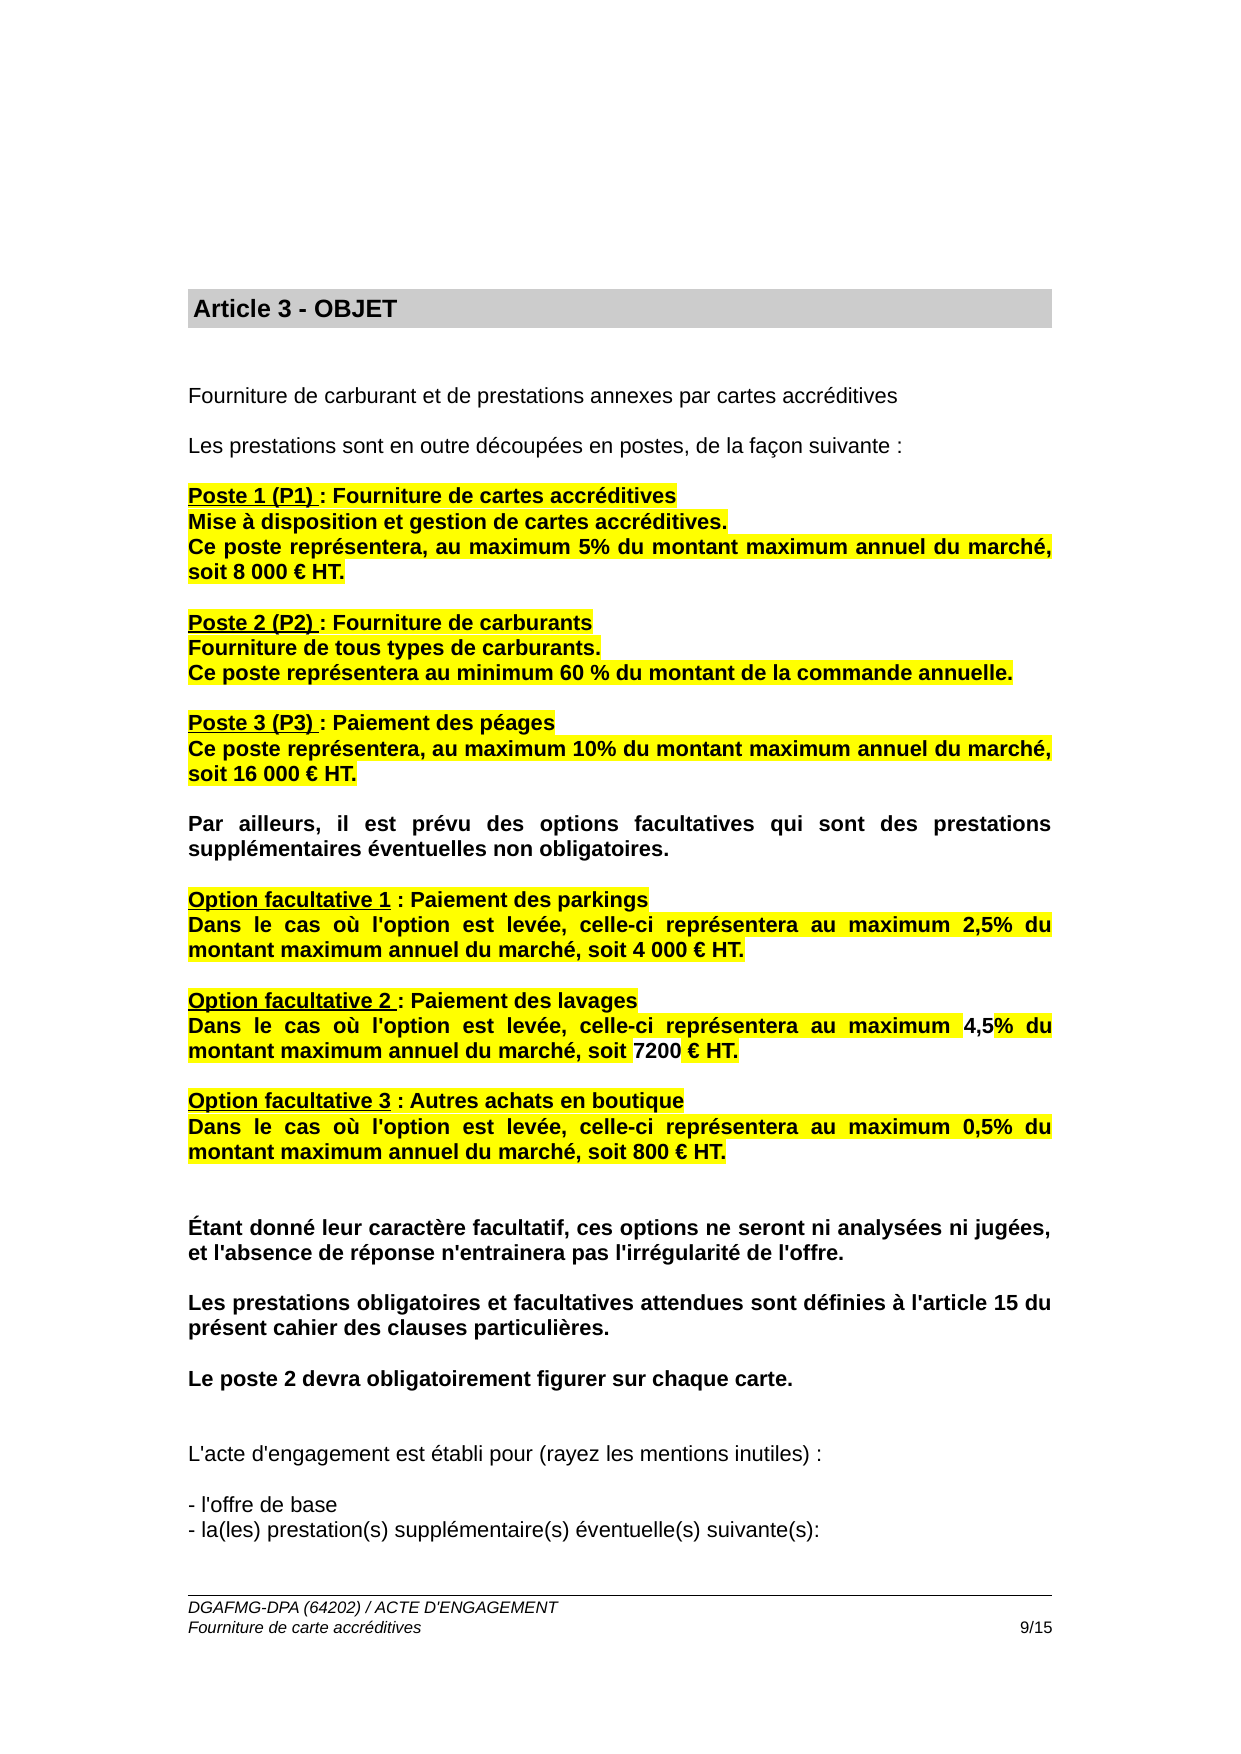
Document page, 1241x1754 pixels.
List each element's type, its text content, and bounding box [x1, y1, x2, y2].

text Fourniture de tous types de carburants. [188, 634, 1052, 660]
text Le poste 2 devra obligatoirement figurer sur chaque carte. [188, 1366, 1052, 1391]
text - la(les) prestation(s) supplémentaire(s) éventuelle(s) suivante(s): [188, 1517, 1052, 1542]
text Les prestations sont en outre découpées en postes, de la façon suivante : [188, 433, 1052, 458]
text Ce poste représentera, au maximum 10% du montant maximum annuel du marché, soit 16 000 € HT. [188, 735, 1052, 786]
text Option facultative 1 : Paiement des parkings [188, 887, 1052, 912]
text Dans le cas où l'option est levée, celle-ci représentera au maximum 4,5% du montant maximum annuel du marché, soit 7200 € HT. [188, 1013, 1052, 1063]
text Ce poste représentera, au maximum 5% du montant maximum annuel du marché, soit 8 000 € HT. [188, 534, 1052, 584]
text Fourniture de carburant et de prestations annexes par cartes accréditives [188, 382, 1052, 408]
text Poste 2 (P2) : Fourniture de carburants [188, 609, 1052, 634]
text Poste 1 (P1) : Fourniture de cartes accréditives [188, 483, 1052, 508]
text Étant donné leur caractère facultatif, ces options ne seront ni analysées ni jugées, et l'absence de réponse n'entrainera pas l'irrégularité de l'offre. [188, 1214, 1052, 1265]
text Dans le cas où l'option est levée, celle-ci représentera au maximum 0,5% du montant maximum annuel du marché, soit 800 € HT. [188, 1113, 1052, 1164]
text - l'offre de base [188, 1492, 1052, 1517]
text Option facultative 3 : Autres achats en boutique [188, 1088, 1052, 1113]
text Option facultative 2 : Paiement des lavages [188, 987, 1052, 1013]
text Par ailleurs, il est prévu des options facultatives qui sont des prestations supplémentaires éventuelles non obligatoires. [188, 811, 1052, 861]
text Mise à disposition et gestion de cartes accréditives. [188, 508, 1052, 534]
text Ce poste représentera au minimum 60 % du montant de la commande annuelle. [188, 660, 1052, 685]
text Poste 3 (P3) : Paiement des péages [188, 710, 1052, 735]
text Les prestations obligatoires et facultatives attendues sont définies à l'article 15 du présent cahier des clauses particulières. [188, 1290, 1052, 1340]
subtitle OBJET [190, 291, 1050, 326]
text L'acte d'engagement est établi pour (rayez les mentions inutiles) : [188, 1441, 1052, 1466]
text Dans le cas où l'option est levée, celle-ci représentera au maximum 2,5% du montant maximum annuel du marché, soit 4 000 € HT. [188, 912, 1052, 962]
